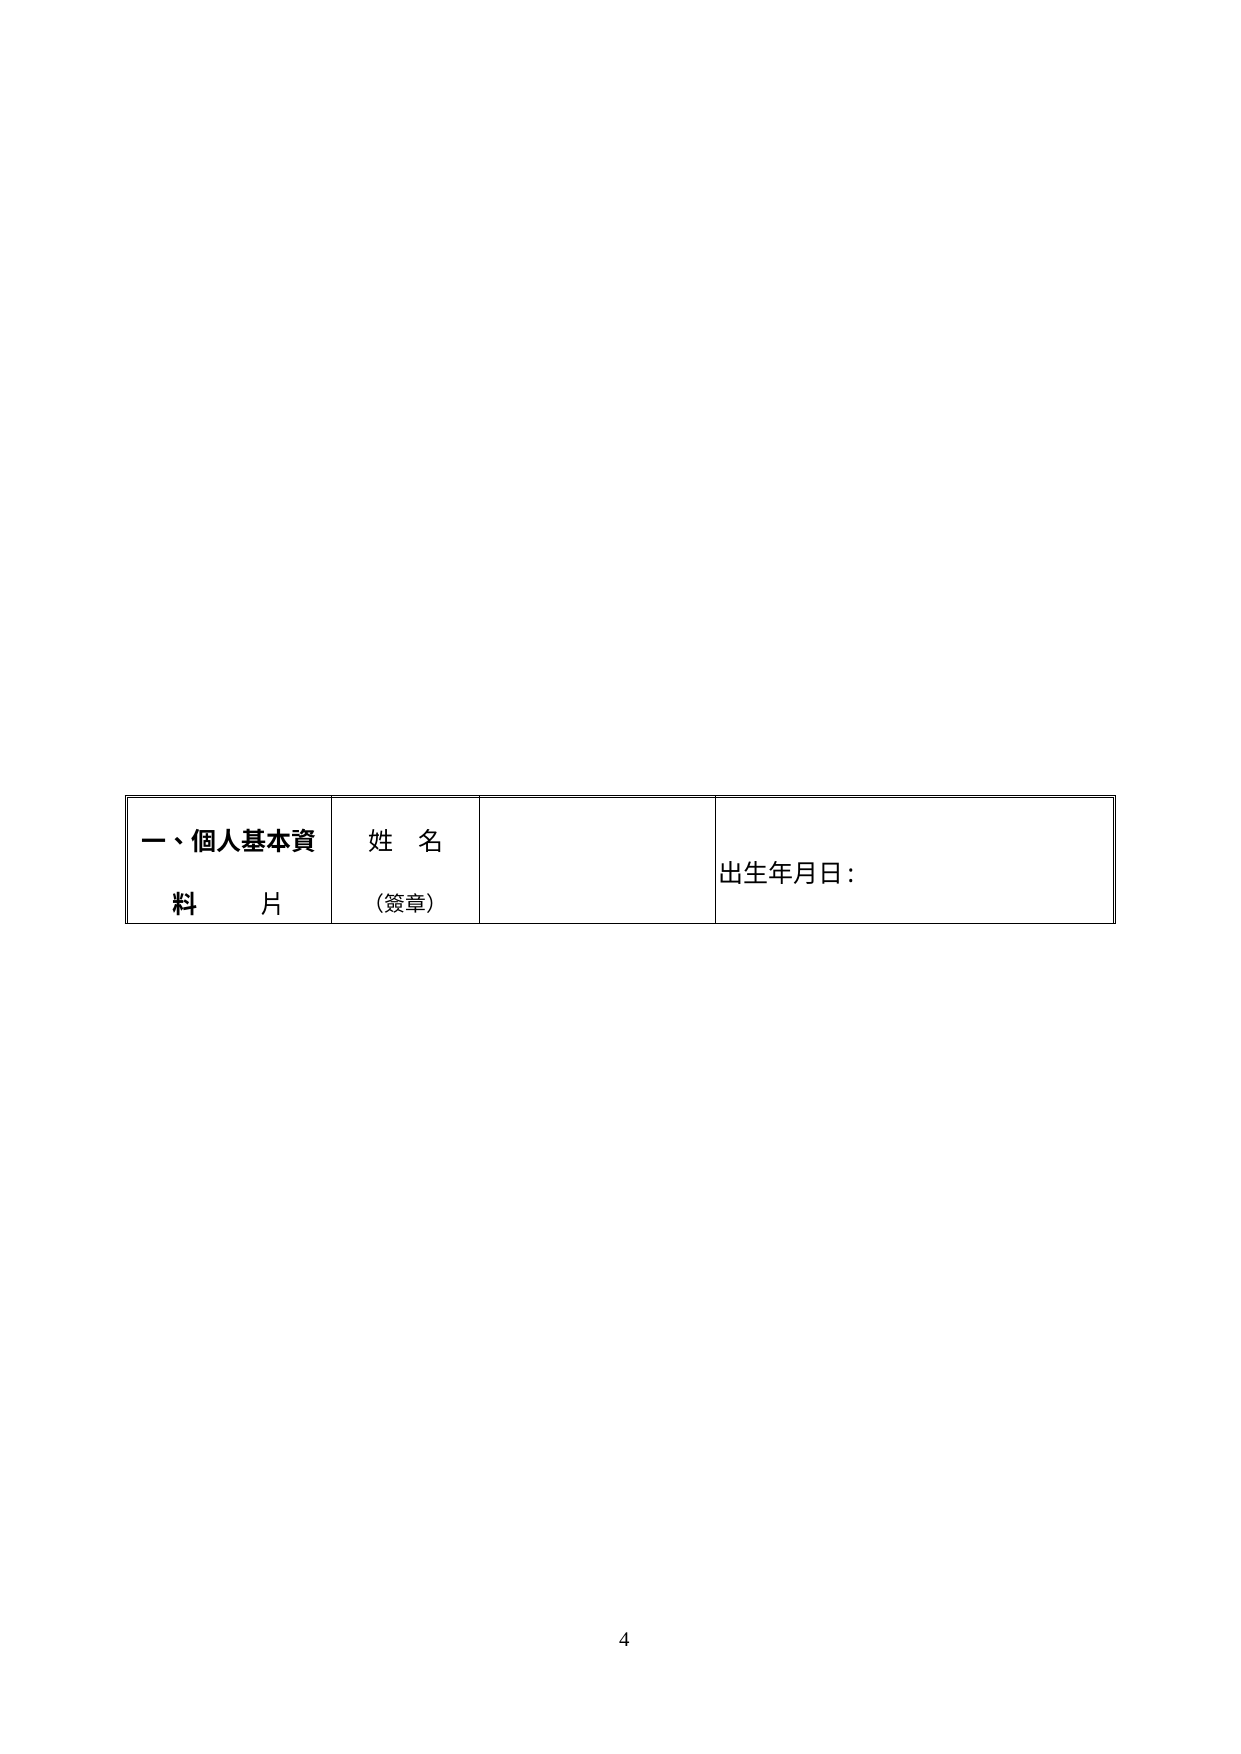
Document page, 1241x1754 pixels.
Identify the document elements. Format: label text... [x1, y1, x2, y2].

table_header 一、個人基本資料 片 [128, 798, 331, 923]
table_header [480, 798, 715, 923]
table_header 姓 名 （簽章） [332, 798, 479, 923]
table_header 出生年月日: [716, 798, 1113, 923]
